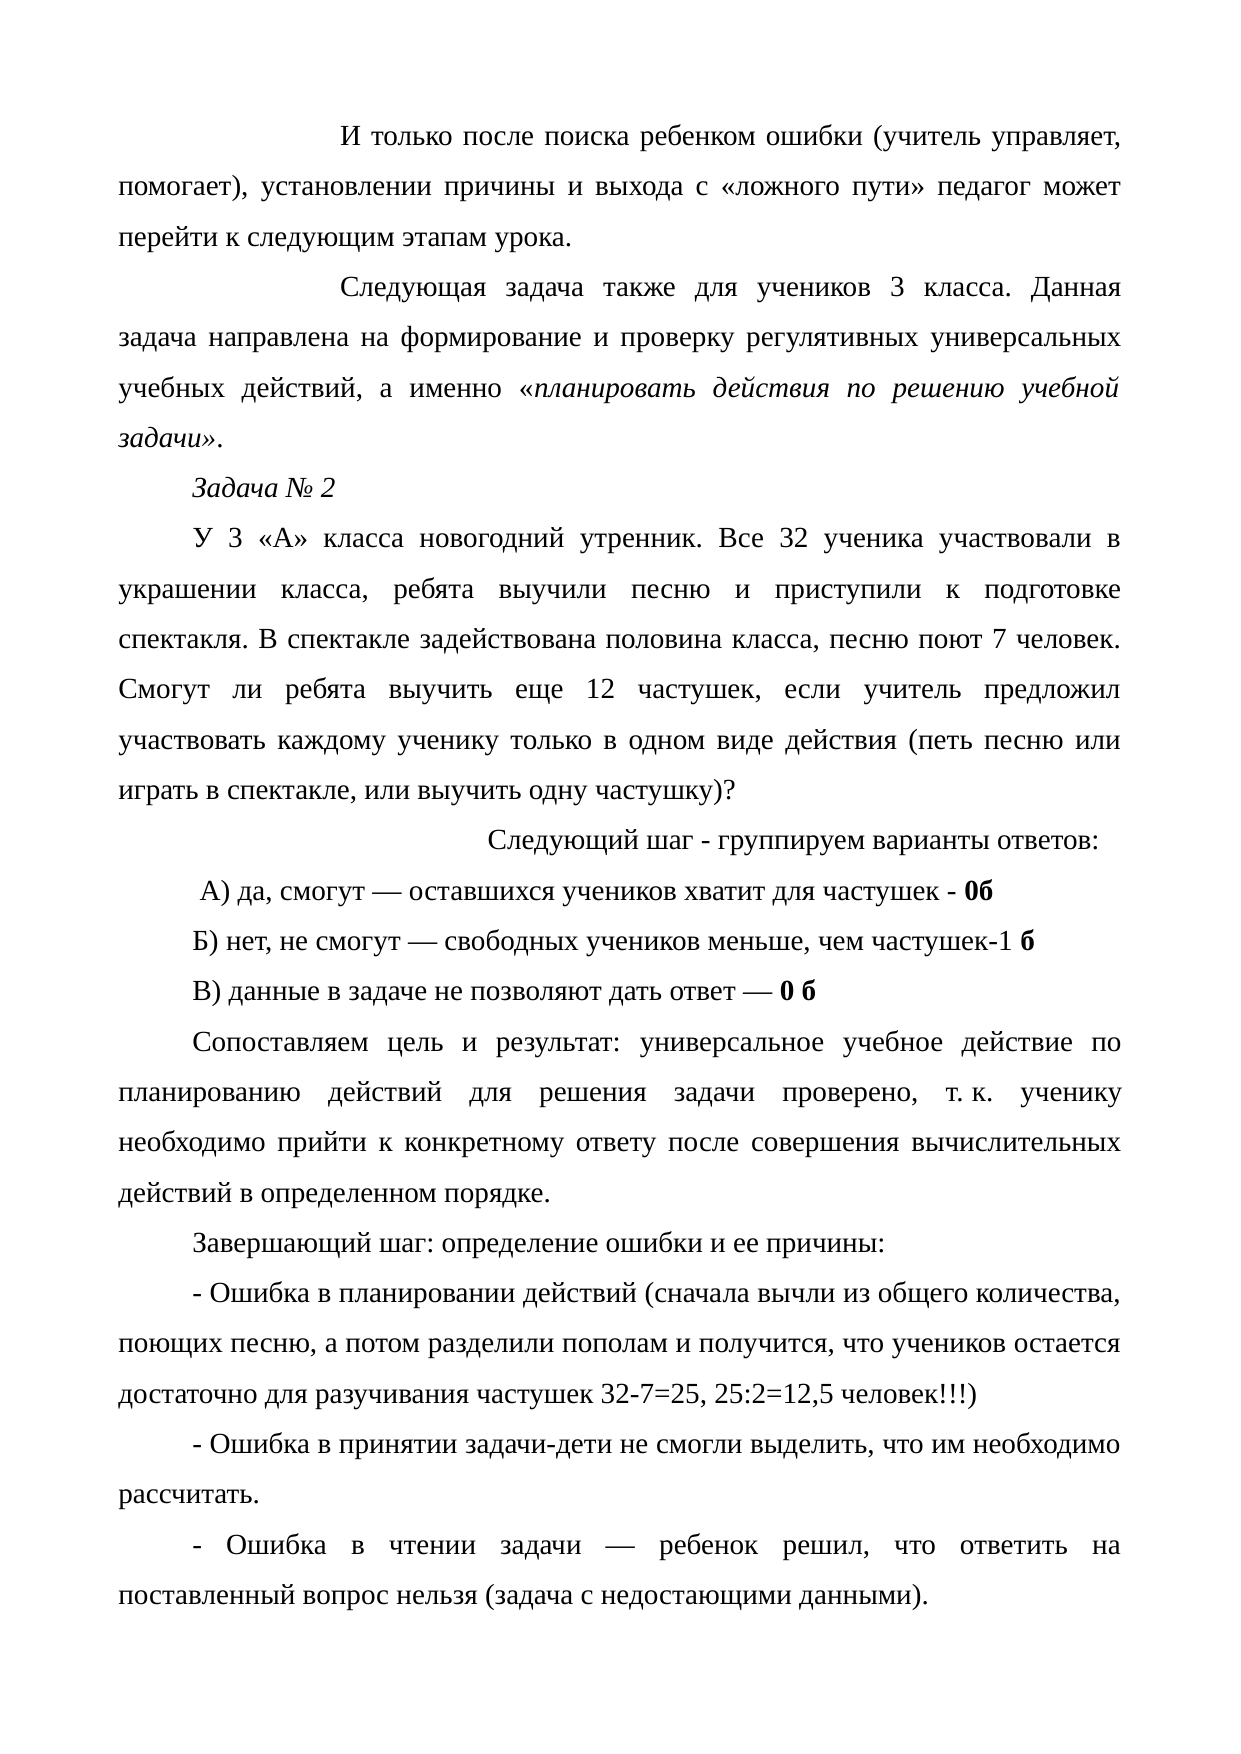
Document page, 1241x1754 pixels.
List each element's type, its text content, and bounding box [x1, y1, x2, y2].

text Б) нет, не смогут — свободных учеников меньше, чем частушек-1 б [118, 923, 1122, 957]
text - Ошибка в принятии задачи-дети не смогли выделить, что им необходимо рассчитать. [118, 1426, 1122, 1510]
text Задача № 2 [118, 470, 1122, 504]
text И только после поиска ребенком ошибки (учитель управляет, помогает), установлении причины и выхода с «ложного пути» педагог может перейти к следующим этапам урока. Следующая задача также для учеников 3 класса. Данная задача направлена на формирование и проверку регулятивных универсальных учебных действий, а именно «планировать действия по решению учебной задачи». [118, 118, 1122, 453]
text У 3 «А» класса новогодний утренник. Все 32 ученика участвовали в украшении класса, ребята выучили песню и приступили к подготовке спектакля. В спектакле задействована половина класса, песню поют 7 человек. Смогут ли ребята выучить еще 12 частушек, если учитель предложил участвовать каждому ученику только в одном виде действия (петь песню или играть в спектакле, или выучить одну частушку)? Следующий шаг - группируем варианты ответов: [118, 521, 1122, 856]
text А) да, смогут — оставшихся учеников хватит для частушек - 0б [118, 873, 1122, 906]
text В) данные в задаче не позволяют дать ответ — 0 б Сопоставляем цель и результат: универсальное учебное действие по планированию действий для решения задачи проверено, т. к. ученику необходимо прийти к конкретному ответу после совершения вычислительных действий в определенном порядке. Завершающий шаг: определение ошибки и ее причины: - Ошибка в планировании действий (сначала вычли из общего количества, поющих песню, а потом разделили пополам и получится, что учеников остается достаточно для разучивания частушек 32-7=25, 25:2=12,5 человек!!!) [118, 973, 1122, 1409]
text - Ошибка в чтении задачи — ребенок решил, что ответить на поставленный вопрос нельзя (задача с недостающими данными). [118, 1527, 1122, 1611]
